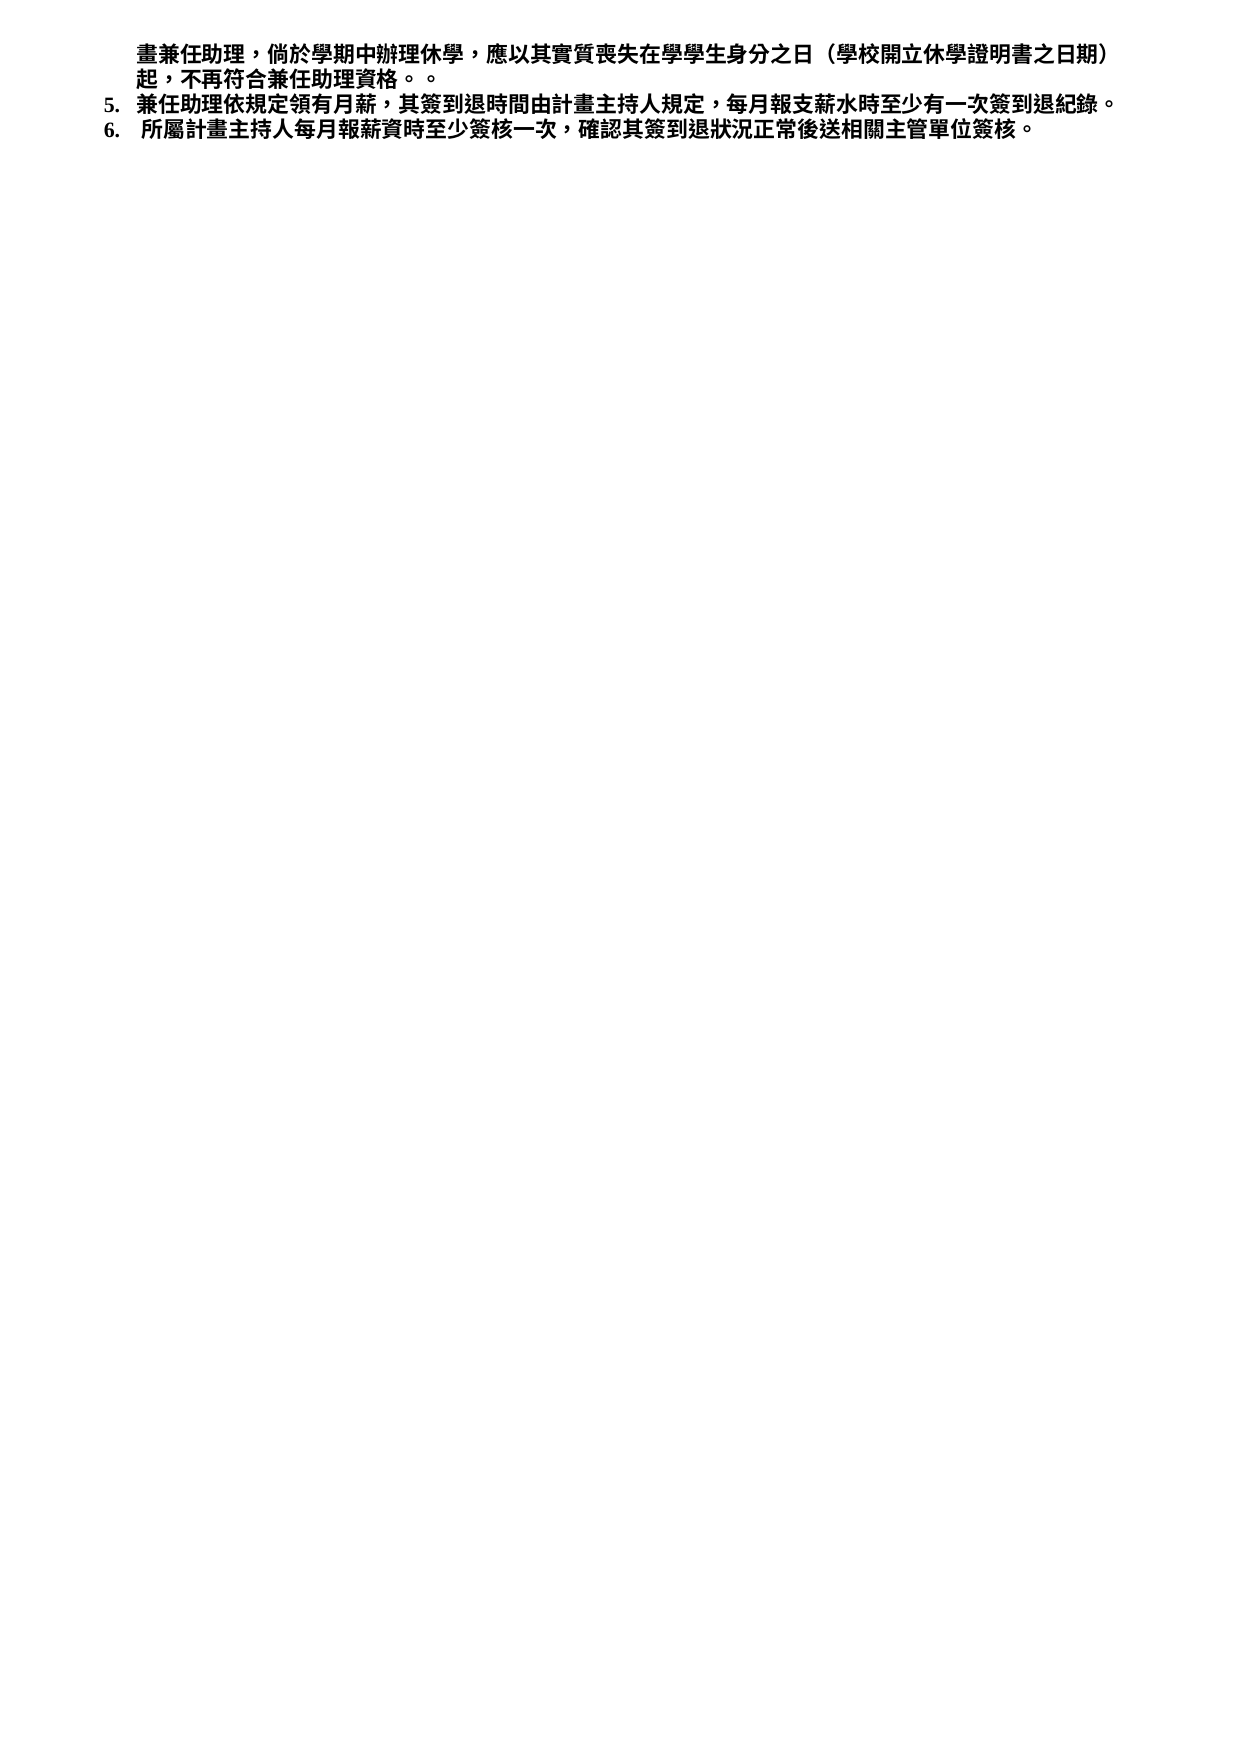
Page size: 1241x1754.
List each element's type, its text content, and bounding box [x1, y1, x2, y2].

list 兼任助理依規定領有月薪，其簽到退時間由計畫主持人規定，每月報支薪水時至少有一次簽到退紀錄。 [103, 92, 1125, 117]
list 所屬計畫主持人每月報薪資時至少簽核一次，確認其簽到退狀況正常後送相關主管單位簽核。 [103, 117, 1125, 142]
list 畫兼任助理，倘於學期中辦理休學，應以其實質喪失在學學生身分之日（學校開立休學證明書之日期）起，不再符合兼任助理資格。。 [103, 42, 1125, 92]
